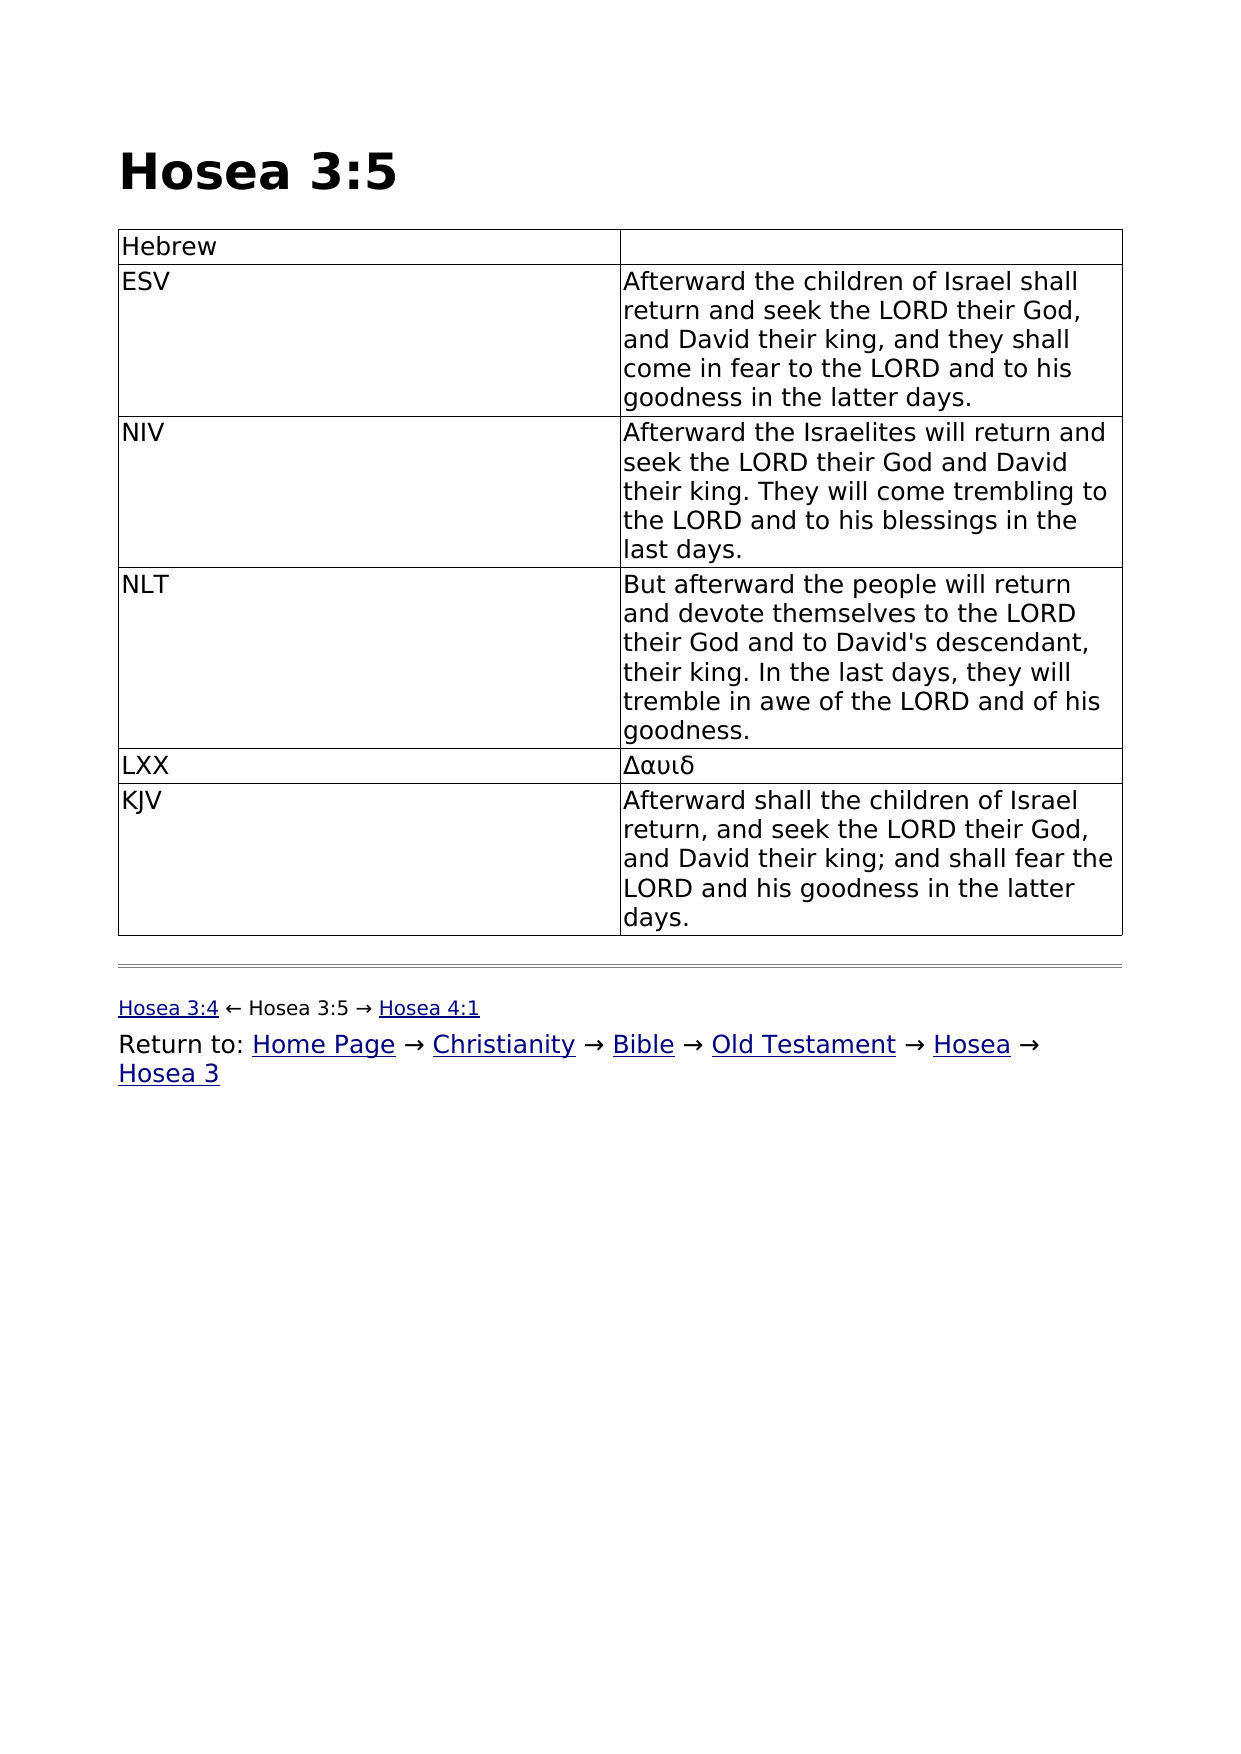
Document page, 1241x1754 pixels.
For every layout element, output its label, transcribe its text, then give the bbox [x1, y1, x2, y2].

table_cell LXX [119, 749, 620, 783]
table_header [621, 230, 1122, 264]
table_cell But afterward the people will return and devote themselves to the LORD their God and to David's descendant, their king. In the last days, they will tremble in awe of the LORD and of his goodness. [621, 568, 1122, 748]
table_cell KJV [119, 784, 620, 935]
table_cell Afterward the children of Israel shall return and seek the LORD their God, and David their king, and they shall come in fear to the LORD and to his goodness in the latter days. [621, 265, 1122, 416]
table_cell ESV [119, 265, 620, 416]
table_cell Δαυιδ [621, 749, 1122, 783]
text Hosea 3:4 ← Hosea 3:5 → Hosea 4:1 [118, 996, 1122, 1030]
text Return to: Home Page → Christianity → Bible → Old Testament → Hosea → Hosea 3 [118, 1030, 1122, 1089]
table_cell Afterward shall the children of Israel return, and seek the LORD their God, and David their king; and shall fear the LORD and his goodness in the latter days. [621, 784, 1122, 935]
subtitle Hosea 3:5 [118, 143, 1122, 201]
table_cell NIV [119, 417, 620, 567]
table_cell NLT [119, 568, 620, 748]
table_cell Afterward the Israelites will return and seek the LORD their God and David their king. They will come trembling to the LORD and to his blessings in the last days. [621, 417, 1122, 567]
table_header Hebrew [119, 230, 620, 264]
